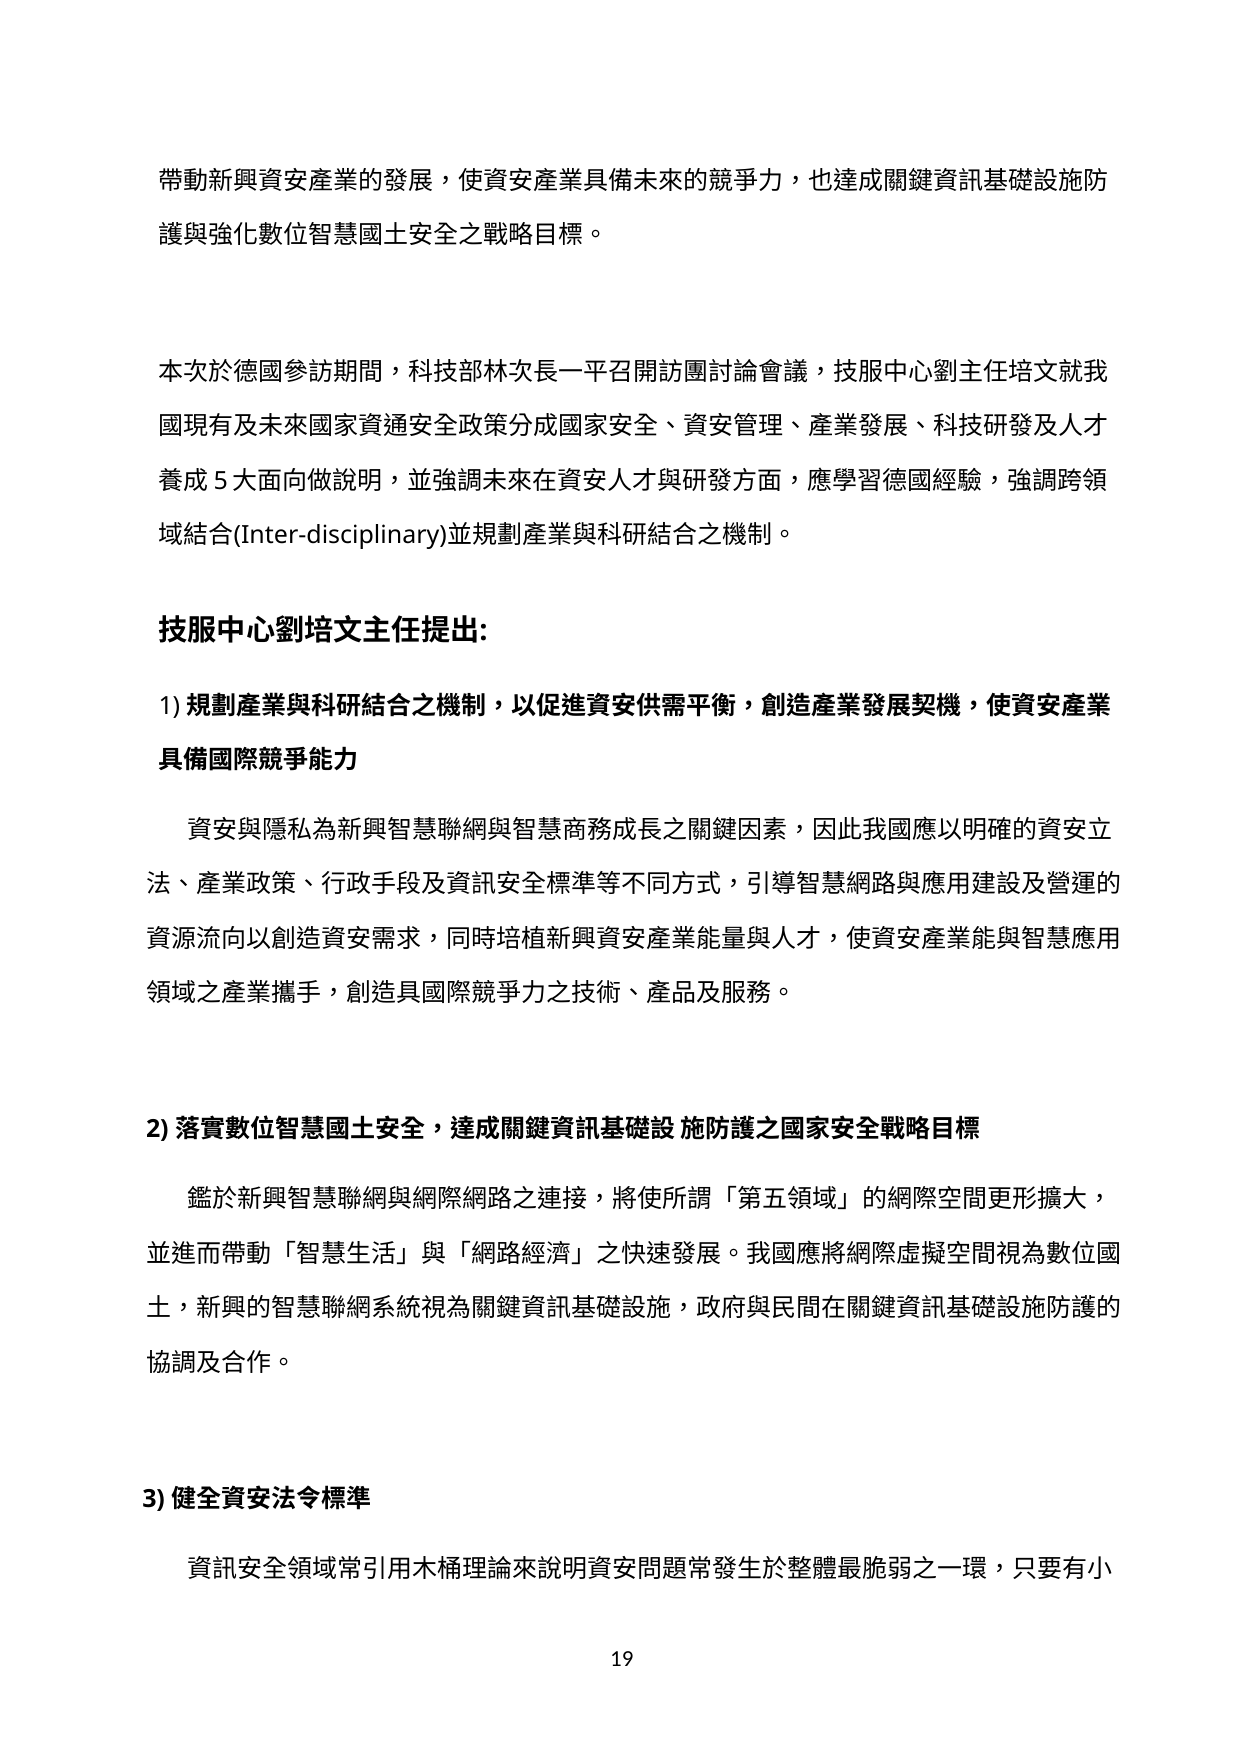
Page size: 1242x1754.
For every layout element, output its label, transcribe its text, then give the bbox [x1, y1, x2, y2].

text 1) 規劃產業與科研結合之機制，以促進資安供需平衡，創造產業發展契機，使資安產業具備國際競爭能力 [158, 685, 1129, 776]
subtitle 3) 健全資安法令標準 [142, 1478, 1129, 1515]
text 鑑於新興智慧聯網與網際網路之連接，將使所謂「第五領域」的網際空間更形擴大，並進而帶動「智慧生活」與「網路經濟」之快速發展。我國應將網際虛擬空間視為數位國土，新興的智慧聯網系統視為關鍵資訊基礎設施，政府與民間在關鍵資訊基礎設施防護的協調及合作。 [146, 1179, 1129, 1378]
text 帶動新興資安產業的發展，使資安產業具備未來的競爭力，也達成關鍵資訊基礎設施防護與強化數位智慧國土安全之戰略目標。 [158, 161, 1129, 251]
text 資訊安全領域常引用木桶理論來說明資安問題常發生於整體最脆弱之一環，只要有小 [186, 1548, 1129, 1584]
text 2) 落實數位智慧國土安全，達成關鍵資訊基礎設 施防護之國家安全戰略目標 [146, 1109, 1129, 1145]
text 資安與隱私為新興智慧聯網與智慧商務成長之關鍵因素，因此我國應以明確的資安立法、產業政策、行政手段及資訊安全標準等不同方式，引導智慧網路與應用建設及營運的資源流向以創造資安需求，同時培植新興資安產業能量與人才，使資安產業能與智慧應用領域之產業攜手，創造具國際競爭力之技術、產品及服務。 [146, 809, 1129, 1009]
text 本次於德國參訪期間，科技部林次長一平召開訪團討論會議，技服中心劉主任培文就我國現有及未來國家資通安全政策分成國家安全、資安管理、產業發展、科技研發及人才養成5大面向做說明，並強調未來在資安人才與研發方面，應學習德國經驗，強調跨領域結合(Inter-disciplinary)並規劃產業與科研結合之機制。 技服中心劉培文主任提出: [158, 351, 1129, 648]
